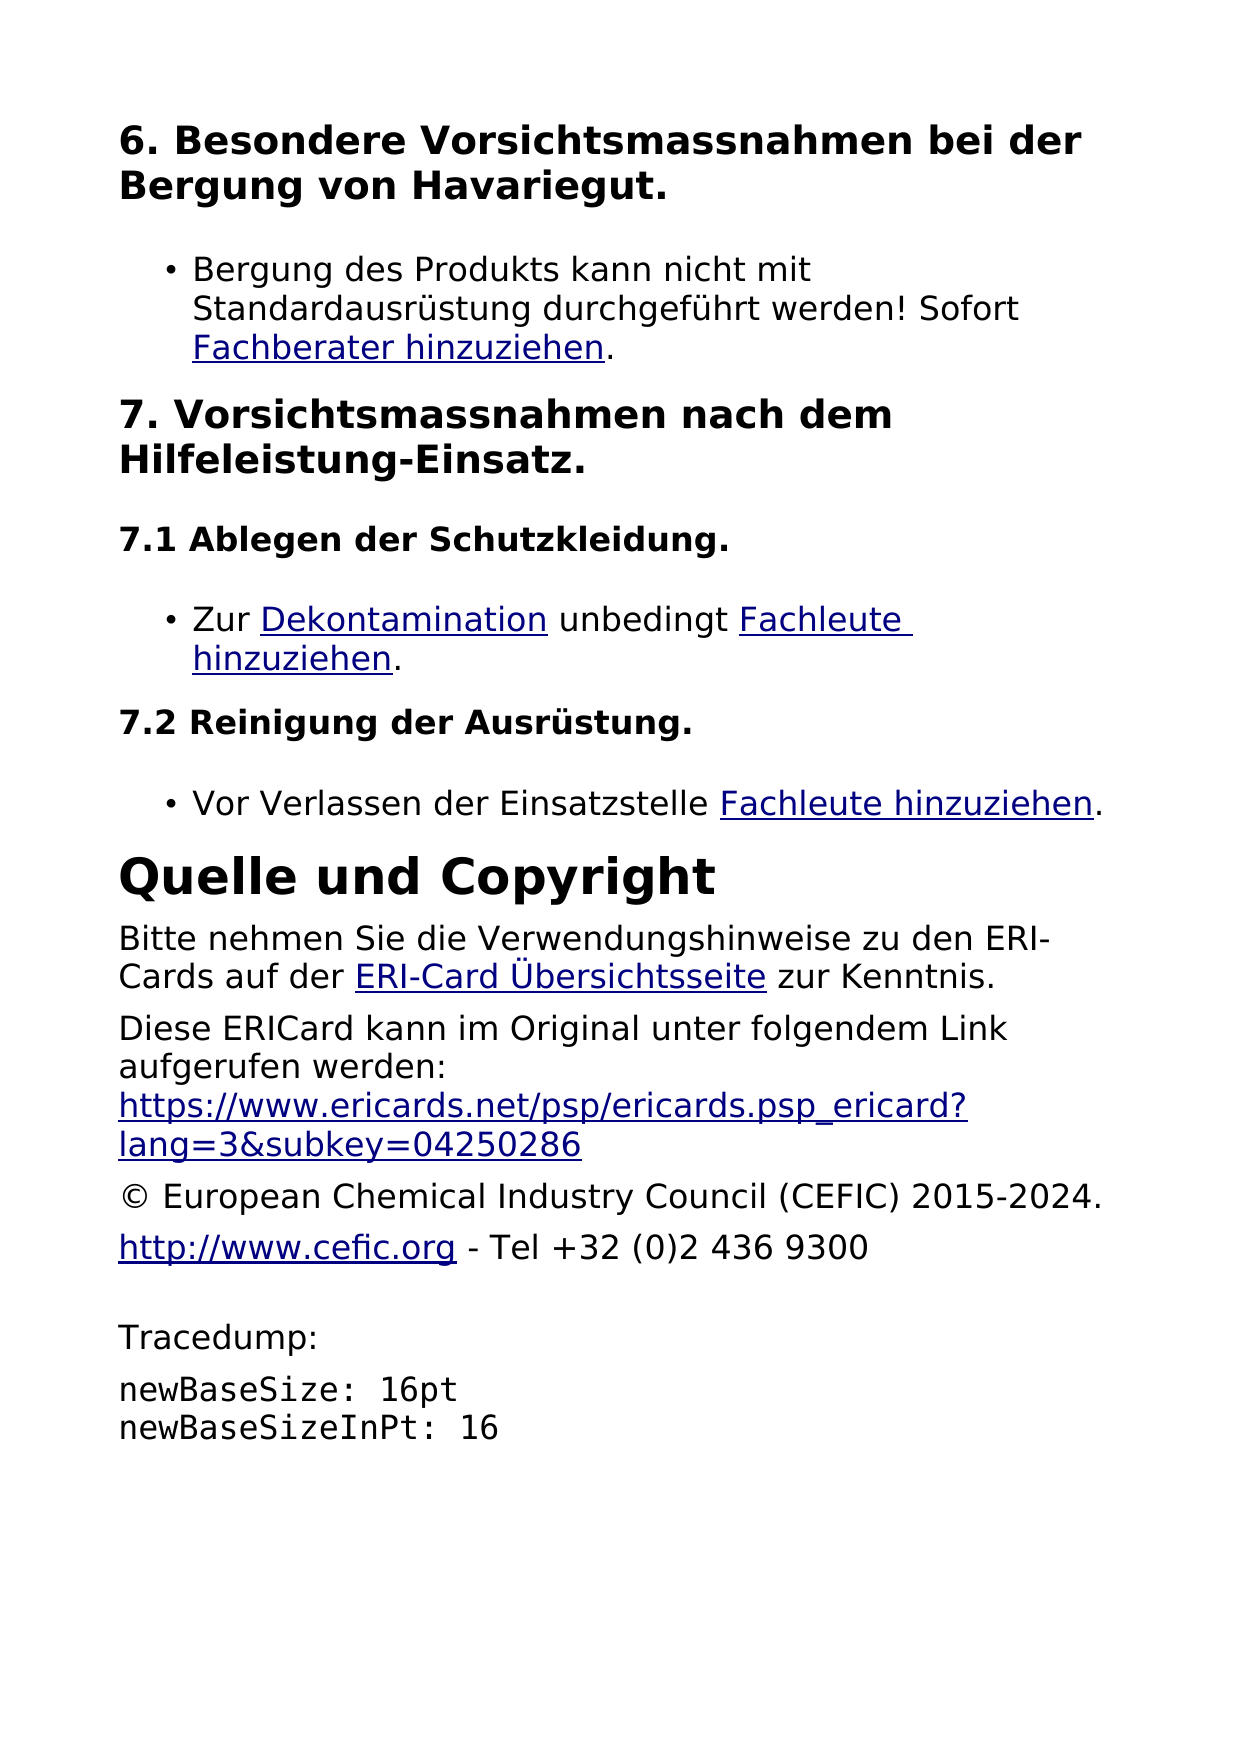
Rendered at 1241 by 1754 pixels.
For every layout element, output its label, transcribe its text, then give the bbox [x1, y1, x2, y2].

text Tracedump: [118, 1280, 1122, 1357]
list Vor Verlassen der Einsatzstelle Fachleute hinzuziehen. [177, 784, 1122, 823]
subtitle 7.2 Reinigung der Ausrüstung. [118, 703, 1122, 742]
text newBaseSize: 16pt newBaseSizeInPt: 16 [118, 1370, 1122, 1448]
list Zur Dekontamination unbedingt Fachleute hinzuziehen. [177, 601, 1122, 678]
subtitle 7.1 Ablegen der Schutzkleidung. [118, 520, 1122, 559]
list Bergung des Produkts kann nicht mit Standardausrüstung durchgeführt werden! Sofort Fachberater hinzuziehen. [177, 251, 1122, 367]
text © European Chemical Industry Council (CEFIC) 2015-2024. [118, 1177, 1122, 1216]
subtitle 6. Besondere Vorsichtsmassnahmen bei der Bergung von Havariegut. [118, 118, 1122, 208]
text Diese ERICard kann im Original unter folgendem Link aufgerufen werden: https://www.ericards.net/psp/ericards.psp_ericard?lang=3&subkey=04250286 [118, 1009, 1122, 1164]
text http://www.cefic.org - Tel +32 (0)2 436 9300 [118, 1228, 1122, 1267]
subtitle Quelle und Copyright [118, 848, 1122, 906]
text Bitte nehmen Sie die Verwendungshinweise zu den ERI-Cards auf der ERI-Card Übersichtsseite zur Kenntnis. [118, 919, 1122, 997]
subtitle 7. Vorsichtsmassnahmen nach dem Hilfeleistung-Einsatz. [118, 392, 1122, 482]
